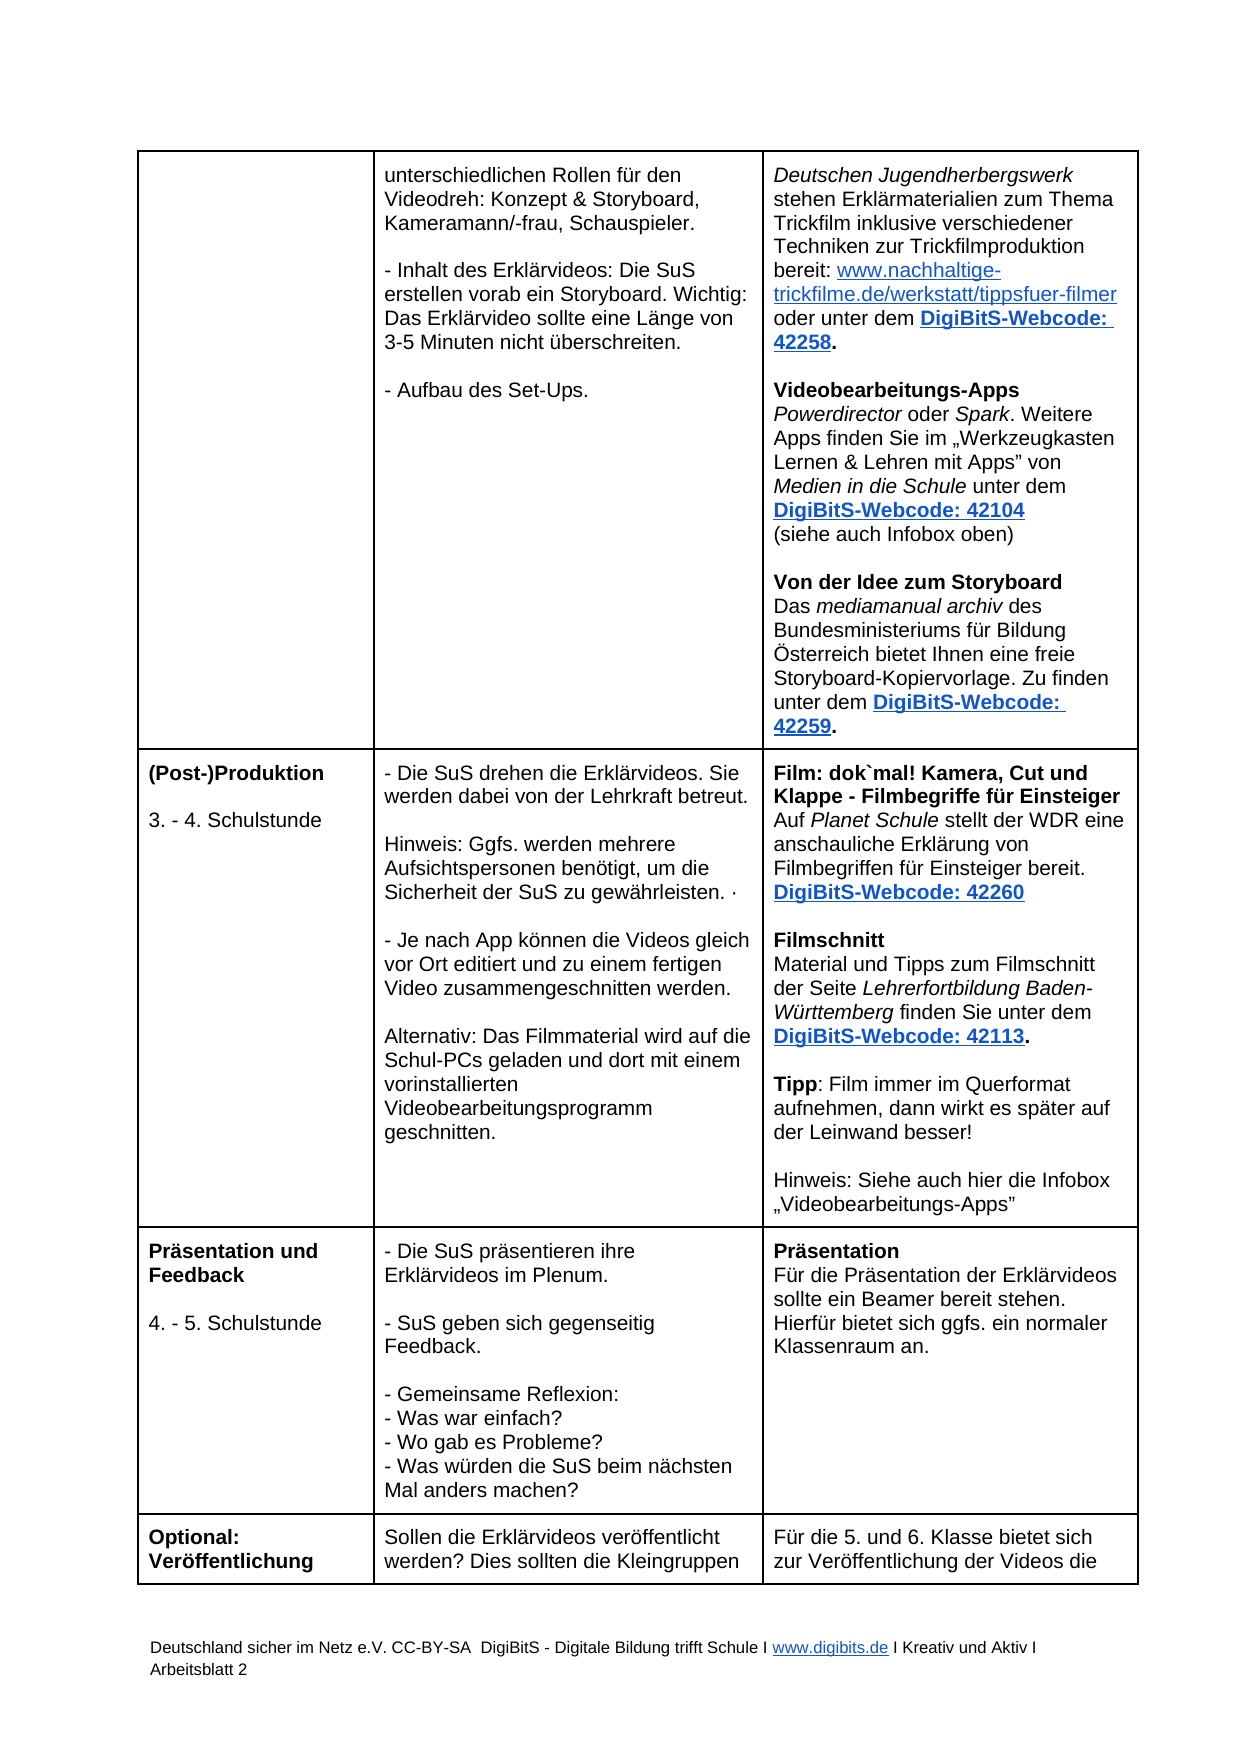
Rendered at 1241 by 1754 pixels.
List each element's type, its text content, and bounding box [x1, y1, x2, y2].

table_cell Präsentation und Feedback 4. - 5. Schulstunde [139, 1228, 373, 1512]
table_cell Für die 5. und 6. Klasse bietet sich zur Veröffentlichung der Videos die [764, 1515, 1137, 1583]
table_cell unterschiedlichen Rollen für den Videodreh: Konzept & Storyboard, Kameramann/-frau, Schauspieler. - Inhalt des Erklärvideos: Die SuS erstellen vorab ein Storyboard. Wichtig: Das Erklärvideo sollte eine Länge von 3-5 Minuten nicht überschreiten. - Aufbau des Set-Ups. [375, 152, 762, 748]
table_cell Sollen die Erklärvideos veröffentlicht werden? Dies sollten die Kleingruppen [375, 1515, 762, 1583]
table_cell Optional: Veröffentlichung [139, 1515, 373, 1583]
table_cell Präsentation Für die Präsentation der Erklärvideos sollte ein Beamer bereit stehen. Hierfür bietet sich ggfs. ein normaler Klassenraum an. [764, 1228, 1137, 1512]
table_cell (Post-)Produktion 3. - 4. Schulstunde [139, 750, 373, 1226]
table_cell - Die SuS präsentieren ihre Erklärvideos im Plenum. - SuS geben sich gegenseitig Feedback. - Gemeinsame Reflexion: - Was war einfach? - Wo gab es Probleme? - Was würden die SuS beim nächsten Mal anders machen? [375, 1228, 762, 1512]
table_cell [139, 152, 373, 748]
table_cell Film: dok`mal! Kamera, Cut und Klappe - Filmbegriffe für Einsteiger Auf Planet Schule stellt der WDR eine anschauliche Erklärung von Filmbegriffen für Einsteiger bereit. DigiBitS-Webcode: 42260 Filmschnitt Material und Tipps zum Filmschnitt der Seite Lehrerfortbildung Baden-Württemberg finden Sie unter dem DigiBitS-Webcode: 42113. Tipp: Film immer im Querformat aufnehmen, dann wirkt es später auf der Leinwand besser! Hinweis: Siehe auch hier die Infobox „Videobearbeitungs-Apps” [764, 750, 1137, 1226]
table_cell - Die SuS drehen die Erklärvideos. Sie werden dabei von der Lehrkraft betreut. Hinweis: Ggfs. werden mehrere Aufsichtspersonen benötigt, um die Sicherheit der SuS zu gewährleisten. ∙ - Je nach App können die Videos gleich vor Ort editiert und zu einem fertigen Video zusammengeschnitten werden. Alternativ: Das Filmmaterial wird auf die Schul-PCs geladen und dort mit einem vorinstallierten Videobearbeitungsprogramm geschnitten. [375, 750, 762, 1226]
table_cell Deutschen Jugendherbergswerk stehen Erklärmaterialien zum Thema Trickfilm inklusive verschiedener Techniken zur Trickfilmproduktion bereit: www.nachhaltige-trickfilme.de/werkstatt/tippsfuer-filmer oder unter dem DigiBitS-Webcode: 42258. Videobearbeitungs-Apps Powerdirector oder Spark. Weitere Apps finden Sie im „Werkzeugkasten Lernen & Lehren mit Apps” von Medien in die Schule unter dem DigiBitS-Webcode: 42104 (siehe auch Infobox oben) Von der Idee zum Storyboard Das mediamanual archiv des Bundesministeriums für Bildung Österreich bietet Ihnen eine freie Storyboard-Kopiervorlage. Zu finden unter dem DigiBitS-Webcode: 42259. [764, 152, 1137, 748]
